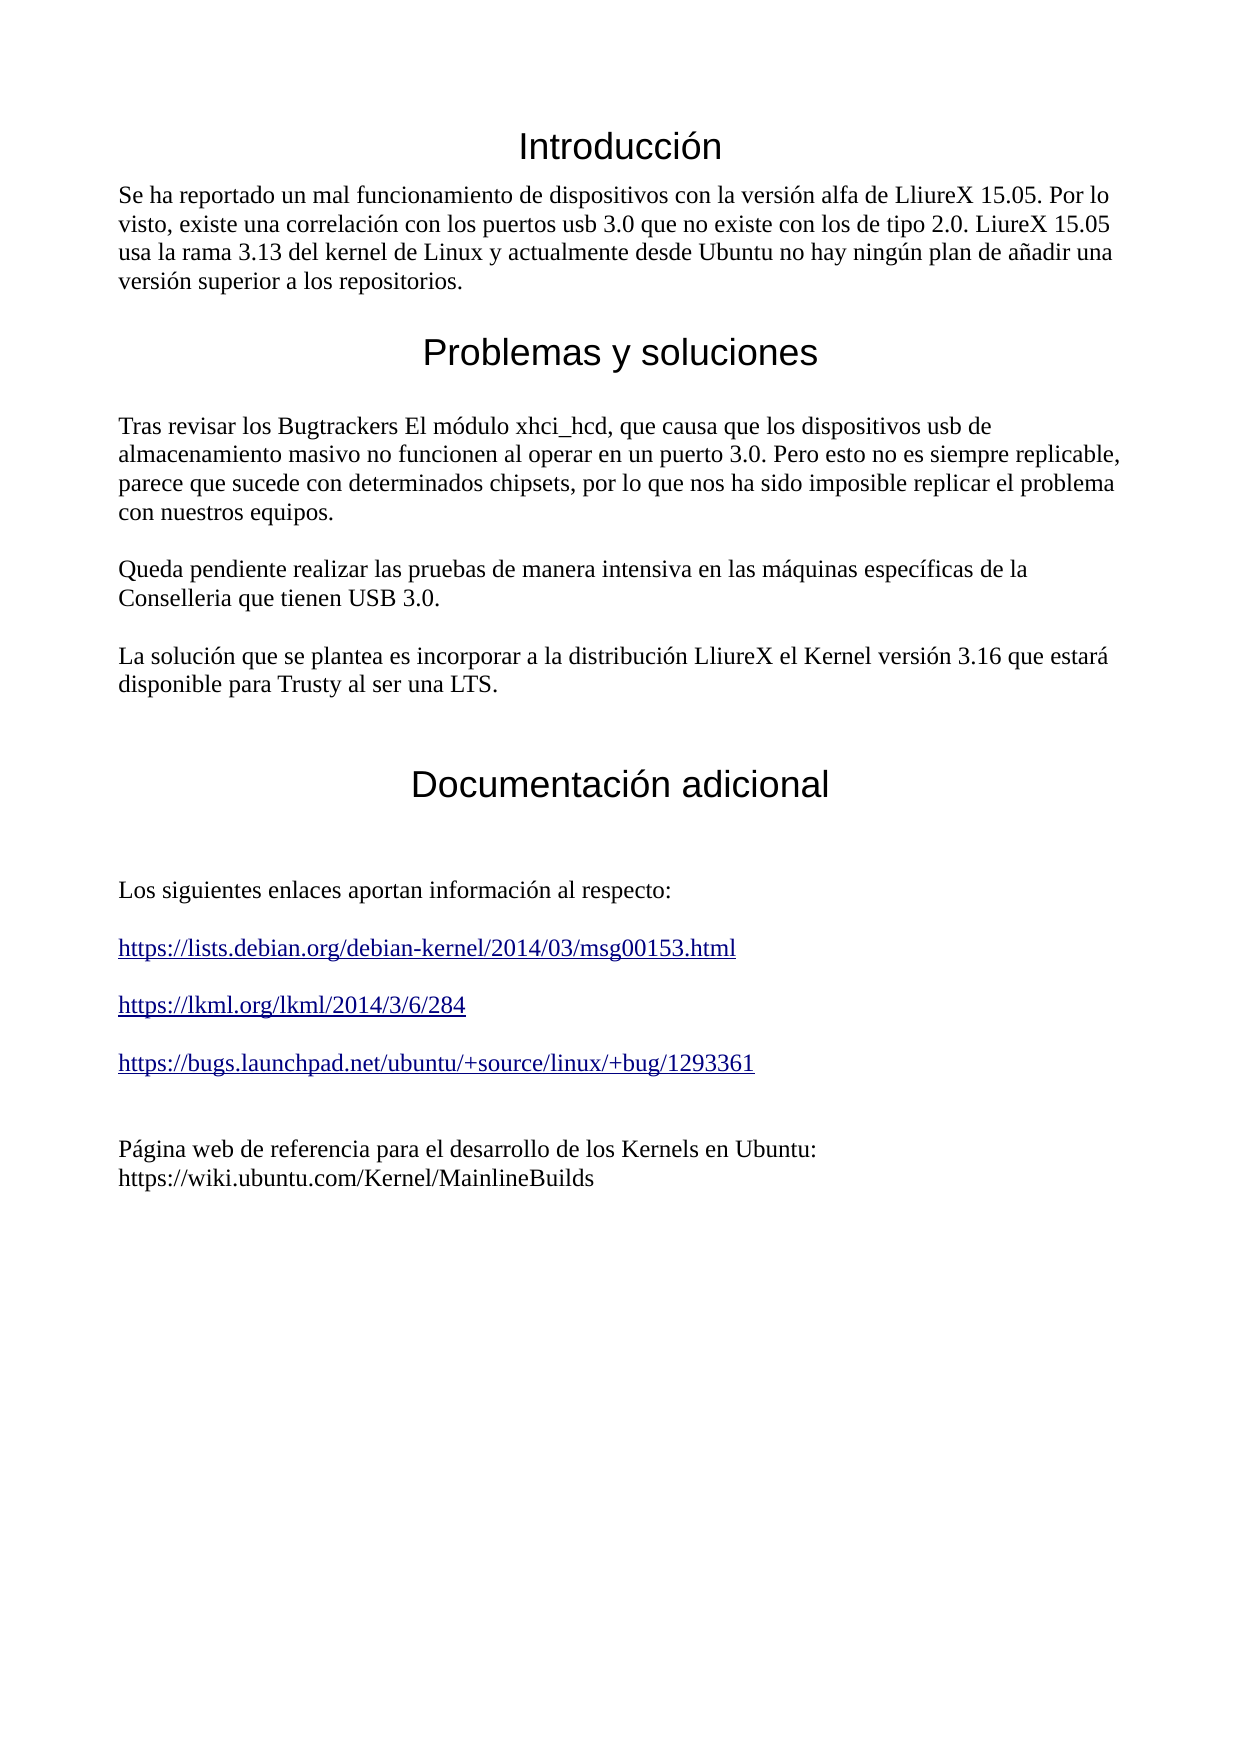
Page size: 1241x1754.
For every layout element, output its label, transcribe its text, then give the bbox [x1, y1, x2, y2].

text https://bugs.launchpad.net/ubuntu/+source/linux/+bug/1293361 [118, 1048, 1122, 1076]
text Queda pendiente realizar las pruebas de manera intensiva en las máquinas específicas de la Conselleria que tienen USB 3.0. [118, 554, 1122, 612]
text Se ha reportado un mal funcionamiento de dispositivos con la versión alfa de LliureX 15.05. Por lo visto, existe una correlación con los puertos usb 3.0 que no existe con los de tipo 2.0. LiureX 15.05 usa la rama 3.13 del kernel de Linux y actualmente desde Ubuntu no hay ningún plan de añadir una versión superior a los repositorios. [118, 180, 1122, 295]
text Tras revisar los Bugtrackers El módulo xhci_hcd, que causa que los dispositivos usb de almacenamiento masivo no funcionen al operar en un puerto 3.0. Pero esto no es siempre replicable, parece que sucede con determinados chipsets, por lo que nos ha sido imposible replicar el problema con nuestros equipos. [118, 411, 1122, 526]
text https://lkml.org/lkml/2014/3/6/284 [118, 990, 1122, 1019]
text https://lists.debian.org/debian-kernel/2014/03/msg00153.html [118, 933, 1122, 961]
text https://wiki.ubuntu.com/Kernel/MainlineBuilds [118, 1163, 1122, 1191]
text Los siguientes enlaces aportan información al respecto: [118, 875, 1122, 904]
text Página web de referencia para el desarrollo de los Kernels en Ubuntu: [118, 1134, 1122, 1163]
subtitle Introducción [118, 124, 1122, 167]
subtitle Problemas y soluciones [118, 330, 1122, 373]
text La solución que se plantea es incorporar a la distribución LliureX el Kernel versión 3.16 que estará disponible para Trusty al ser una LTS. [118, 641, 1122, 698]
subtitle Documentación adicional [118, 762, 1122, 805]
